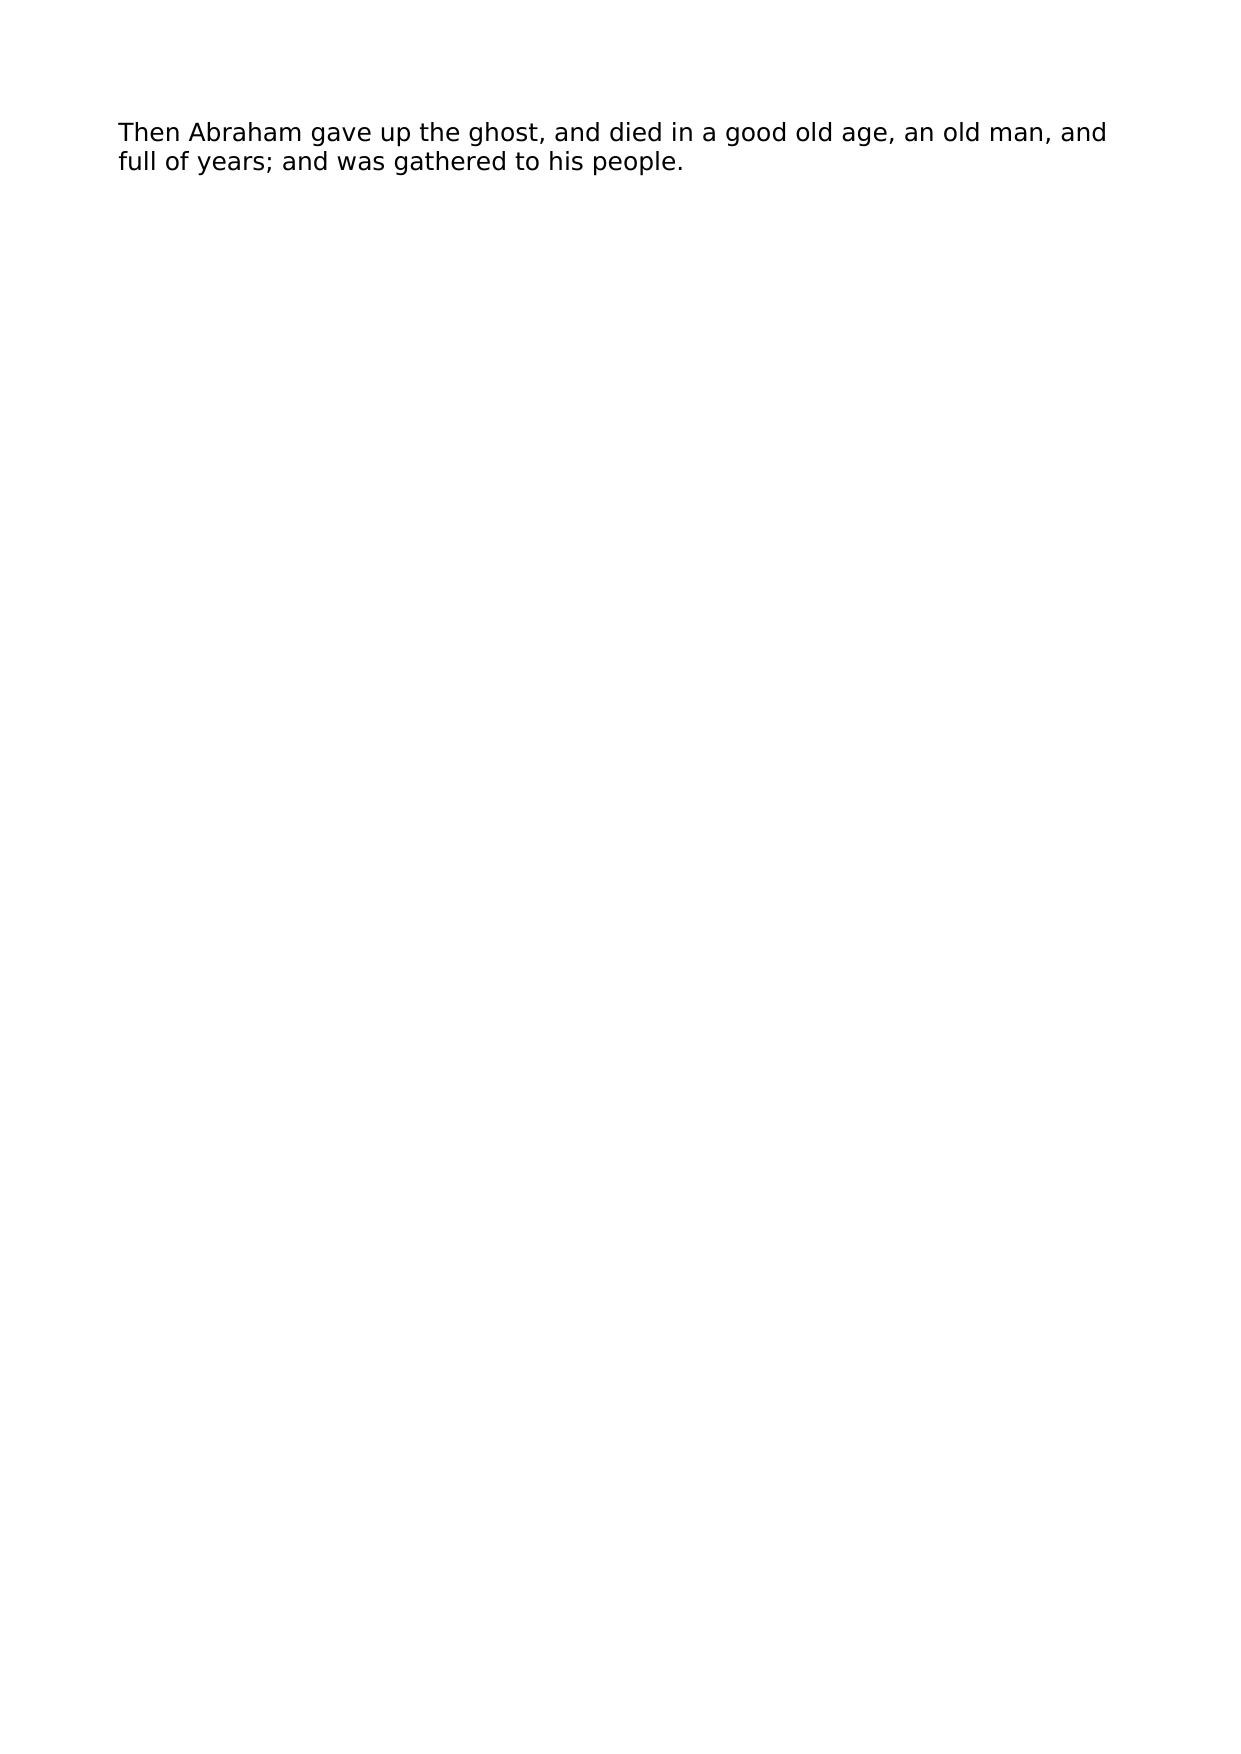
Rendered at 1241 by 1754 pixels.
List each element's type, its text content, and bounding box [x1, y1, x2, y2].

text Then Abraham gave up the ghost, and died in a good old age, an old man, and full of years; and was gathered to his people. [118, 118, 1122, 176]
